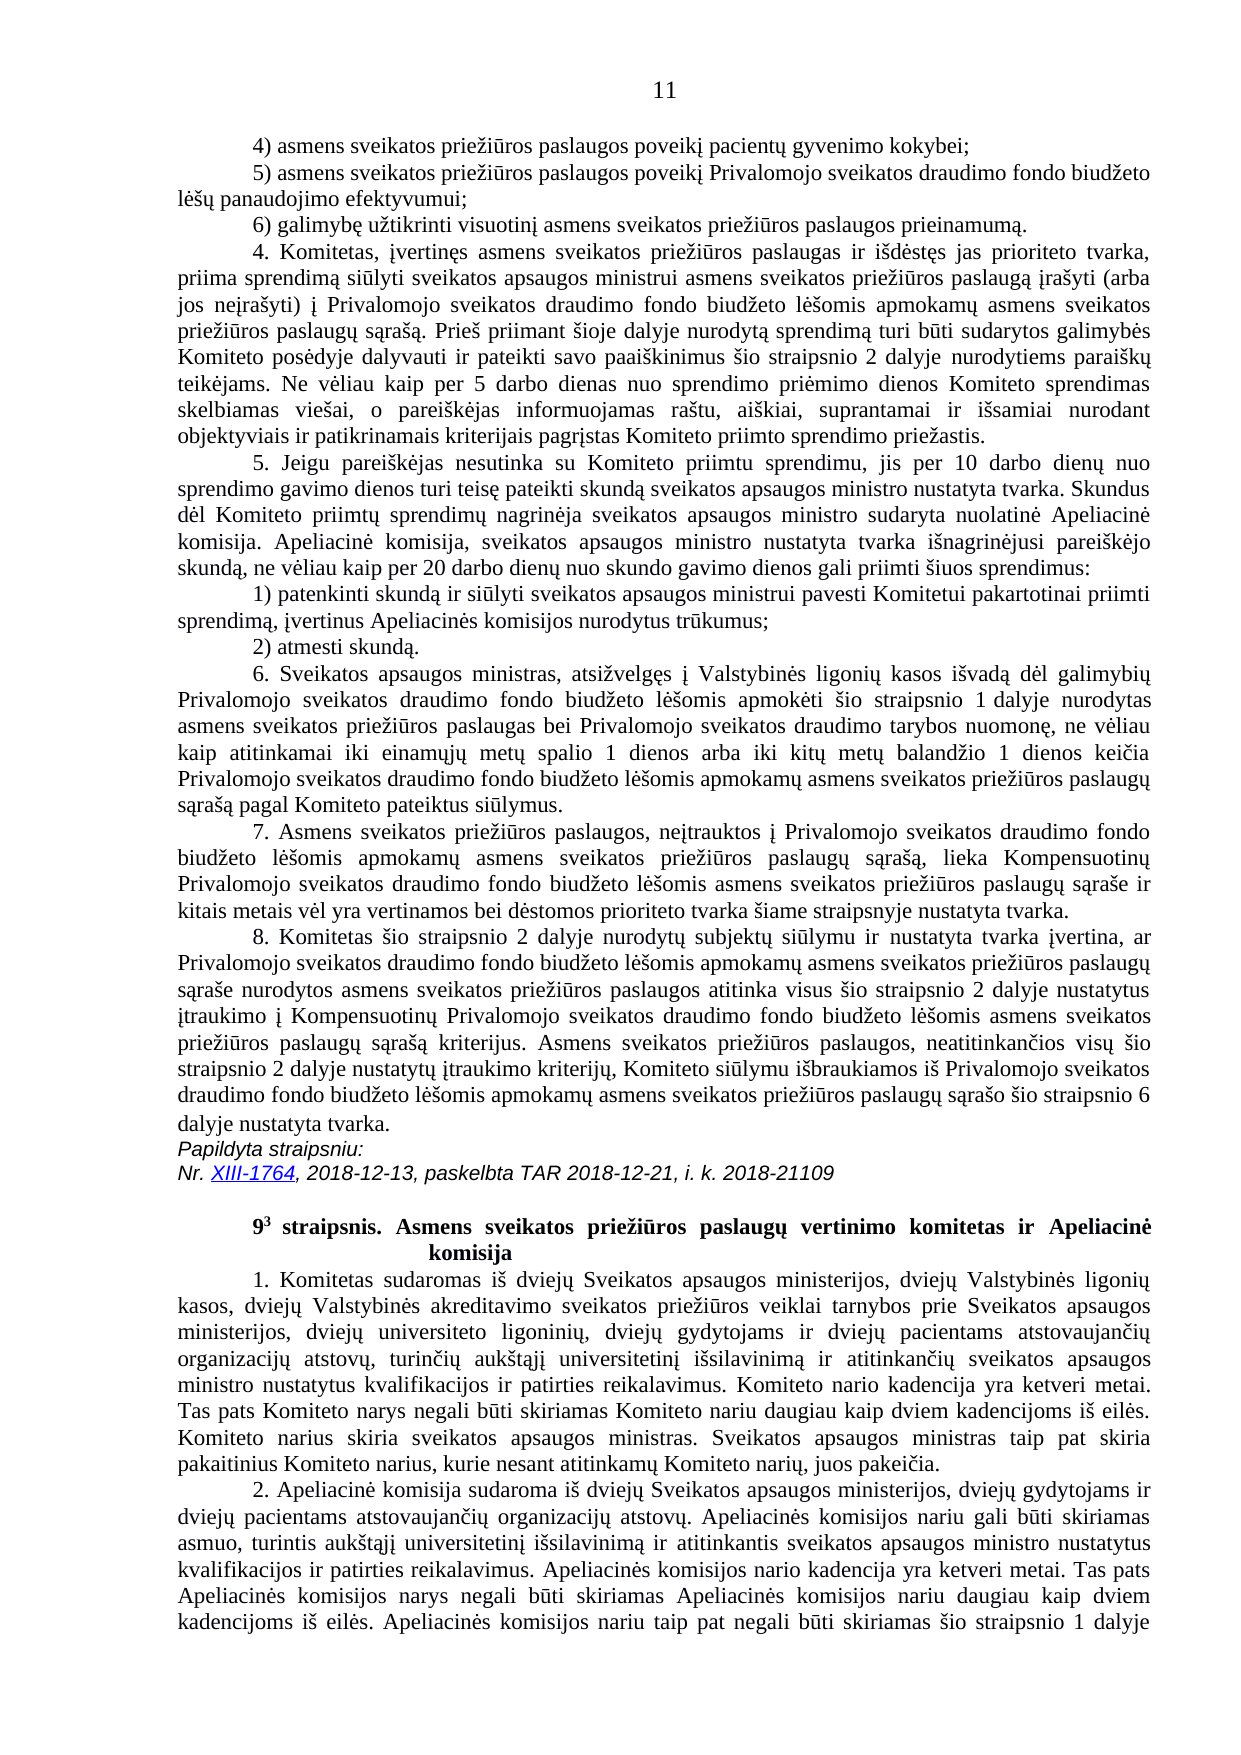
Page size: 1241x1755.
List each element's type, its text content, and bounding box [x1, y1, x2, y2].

text 7. Asmens sveikatos priežiūros paslaugos, neįtrauktos į Privalomojo sveikatos draudimo fondo biudžeto lėšomis apmokamų asmens sveikatos priežiūros paslaugų sąrašą, lieka Kompensuotinų Privalomojo sveikatos draudimo fondo biudžeto lėšomis asmens sveikatos priežiūros paslaugų sąraše ir kitais metais vėl yra vertinamos bei dėstomos prioriteto tvarka šiame straipsnyje nustatyta tvarka. [177, 818, 1152, 923]
text 4. Komitetas, įvertinęs asmens sveikatos priežiūros paslaugas ir išdėstęs jas prioriteto tvarka, priima sprendimą siūlyti sveikatos apsaugos ministrui asmens sveikatos priežiūros paslaugą įrašyti (arba jos neįrašyti) į Privalomojo sveikatos draudimo fondo biudžeto lėšomis apmokamų asmens sveikatos priežiūros paslaugų sąrašą. Prieš priimant šioje dalyje nurodytą sprendimą turi būti sudarytos galimybės Komiteto posėdyje dalyvauti ir pateikti savo paaiškinimus šio straipsnio 2 dalyje nurodytiems paraiškų teikėjams. Ne vėliau kaip per 5 darbo dienas nuo sprendimo priėmimo dienos Komiteto sprendimas skelbiamas viešai, o pareiškėjas informuojamas raštu, aiškiai, suprantamai ir išsamiai nurodant objektyviais ir patikrinamais kriterijais pagrįstas Komiteto priimto sprendimo priežastis. [177, 238, 1152, 449]
text 1. Komitetas sudaromas iš dviejų Sveikatos apsaugos ministerijos, dviejų Valstybinės ligonių kasos, dviejų Valstybinės akreditavimo sveikatos priežiūros veiklai tarnybos prie Sveikatos apsaugos ministerijos, dviejų universiteto ligoninių, dviejų gydytojams ir dviejų pacientams atstovaujančių organizacijų atstovų, turinčių aukštąjį universitetinį išsilavinimą ir atitinkančių sveikatos apsaugos ministro nustatytus kvalifikacijos ir patirties reikalavimus. Komiteto nario kadencija yra ketveri metai. Tas pats Komiteto narys negali būti skiriamas Komiteto nariu daugiau kaip dviem kadencijoms iš eilės. Komiteto narius skiria sveikatos apsaugos ministras. Sveikatos apsaugos ministras taip pat skiria pakaitinius Komiteto narius, kurie nesant atitinkamų Komiteto narių, juos pakeičia. [177, 1266, 1152, 1477]
text 2) atmesti skundą. [177, 633, 1152, 659]
text Papildyta straipsniu: [177, 1136, 1152, 1160]
text 93 straipsnis. Asmens sveikatos priežiūros paslaugų vertinimo komitetas ir Apeliacinė komisija [252, 1213, 1152, 1266]
text 6) galimybę užtikrinti visuotinį asmens sveikatos priežiūros paslaugos prieinamumą. [177, 212, 1152, 238]
text 2. Apeliacinė komisija sudaroma iš dviejų Sveikatos apsaugos ministerijos, dviejų gydytojams ir dviejų pacientams atstovaujančių organizacijų atstovų. Apeliacinės komisijos nariu gali būti skiriamas asmuo, turintis aukštąjį universitetinį išsilavinimą ir atitinkantis sveikatos apsaugos ministro nustatytus kvalifikacijos ir patirties reikalavimus. Apeliacinės komisijos nario kadencija yra ketveri metai. Tas pats Apeliacinės komisijos narys negali būti skiriamas Apeliacinės komisijos nariu daugiau kaip dviem kadencijoms iš eilės. Apeliacinės komisijos nariu taip pat negali būti skiriamas šio straipsnio 1 dalyje [177, 1477, 1152, 1635]
text 8. Komitetas šio straipsnio 2 dalyje nurodytų subjektų siūlymu ir nustatyta tvarka įvertina, ar Privalomojo sveikatos draudimo fondo biudžeto lėšomis apmokamų asmens sveikatos priežiūros paslaugų sąraše nurodytos asmens sveikatos priežiūros paslaugos atitinka visus šio straipsnio 2 dalyje nustatytus įtraukimo į Kompensuotinų Privalomojo sveikatos draudimo fondo biudžeto lėšomis asmens sveikatos priežiūros paslaugų sąrašą kriterijus. Asmens sveikatos priežiūros paslaugos, neatitinkančios visų šio straipsnio 2 dalyje nustatytų įtraukimo kriterijų, Komiteto siūlymu išbraukiamos iš Privalomojo sveikatos draudimo fondo biudžeto lėšomis apmokamų asmens sveikatos priežiūros paslaugų sąrašo šio straipsnio 6 dalyje nustatyta tvarka. [177, 923, 1152, 1136]
text 1) patenkinti skundą ir siūlyti sveikatos apsaugos ministrui pavesti Komitetui pakartotinai priimti sprendimą, įvertinus Apeliacinės komisijos nurodytus trūkumus; [177, 581, 1152, 633]
text 5. Jeigu pareiškėjas nesutinka su Komiteto priimtu sprendimu, jis per 10 darbo dienų nuo sprendimo gavimo dienos turi teisę pateikti skundą sveikatos apsaugos ministro nustatyta tvarka. Skundus dėl Komiteto priimtų sprendimų nagrinėja sveikatos apsaugos ministro sudaryta nuolatinė Apeliacinė komisija. Apeliacinė komisija, sveikatos apsaugos ministro nustatyta tvarka išnagrinėjusi pareiškėjo skundą, ne vėliau kaip per 20 darbo dienų nuo skundo gavimo dienos gali priimti šiuos sprendimus: [177, 449, 1152, 581]
text 6. Sveikatos apsaugos ministras, atsižvelgęs į Valstybinės ligonių kasos išvadą dėl galimybių Privalomojo sveikatos draudimo fondo biudžeto lėšomis apmokėti šio straipsnio 1 dalyje nurodytas asmens sveikatos priežiūros paslaugas bei Privalomojo sveikatos draudimo tarybos nuomonę, ne vėliau kaip atitinkamai iki einamųjų metų spalio 1 dienos arba iki kitų metų balandžio 1 dienos keičia Privalomojo sveikatos draudimo fondo biudžeto lėšomis apmokamų asmens sveikatos priežiūros paslaugų sąrašą pagal Komiteto pateiktus siūlymus. [177, 659, 1152, 818]
text Nr. XIII-1764, 2018-12-13, paskelbta TAR 2018-12-21, i. k. 2018-21109 [177, 1160, 1152, 1184]
text 5) asmens sveikatos priežiūros paslaugos poveikį Privalomojo sveikatos draudimo fondo biudžeto lėšų panaudojimo efektyvumui; [177, 159, 1152, 212]
text 4) asmens sveikatos priežiūros paslaugos poveikį pacientų gyvenimo kokybei; [177, 132, 1152, 159]
